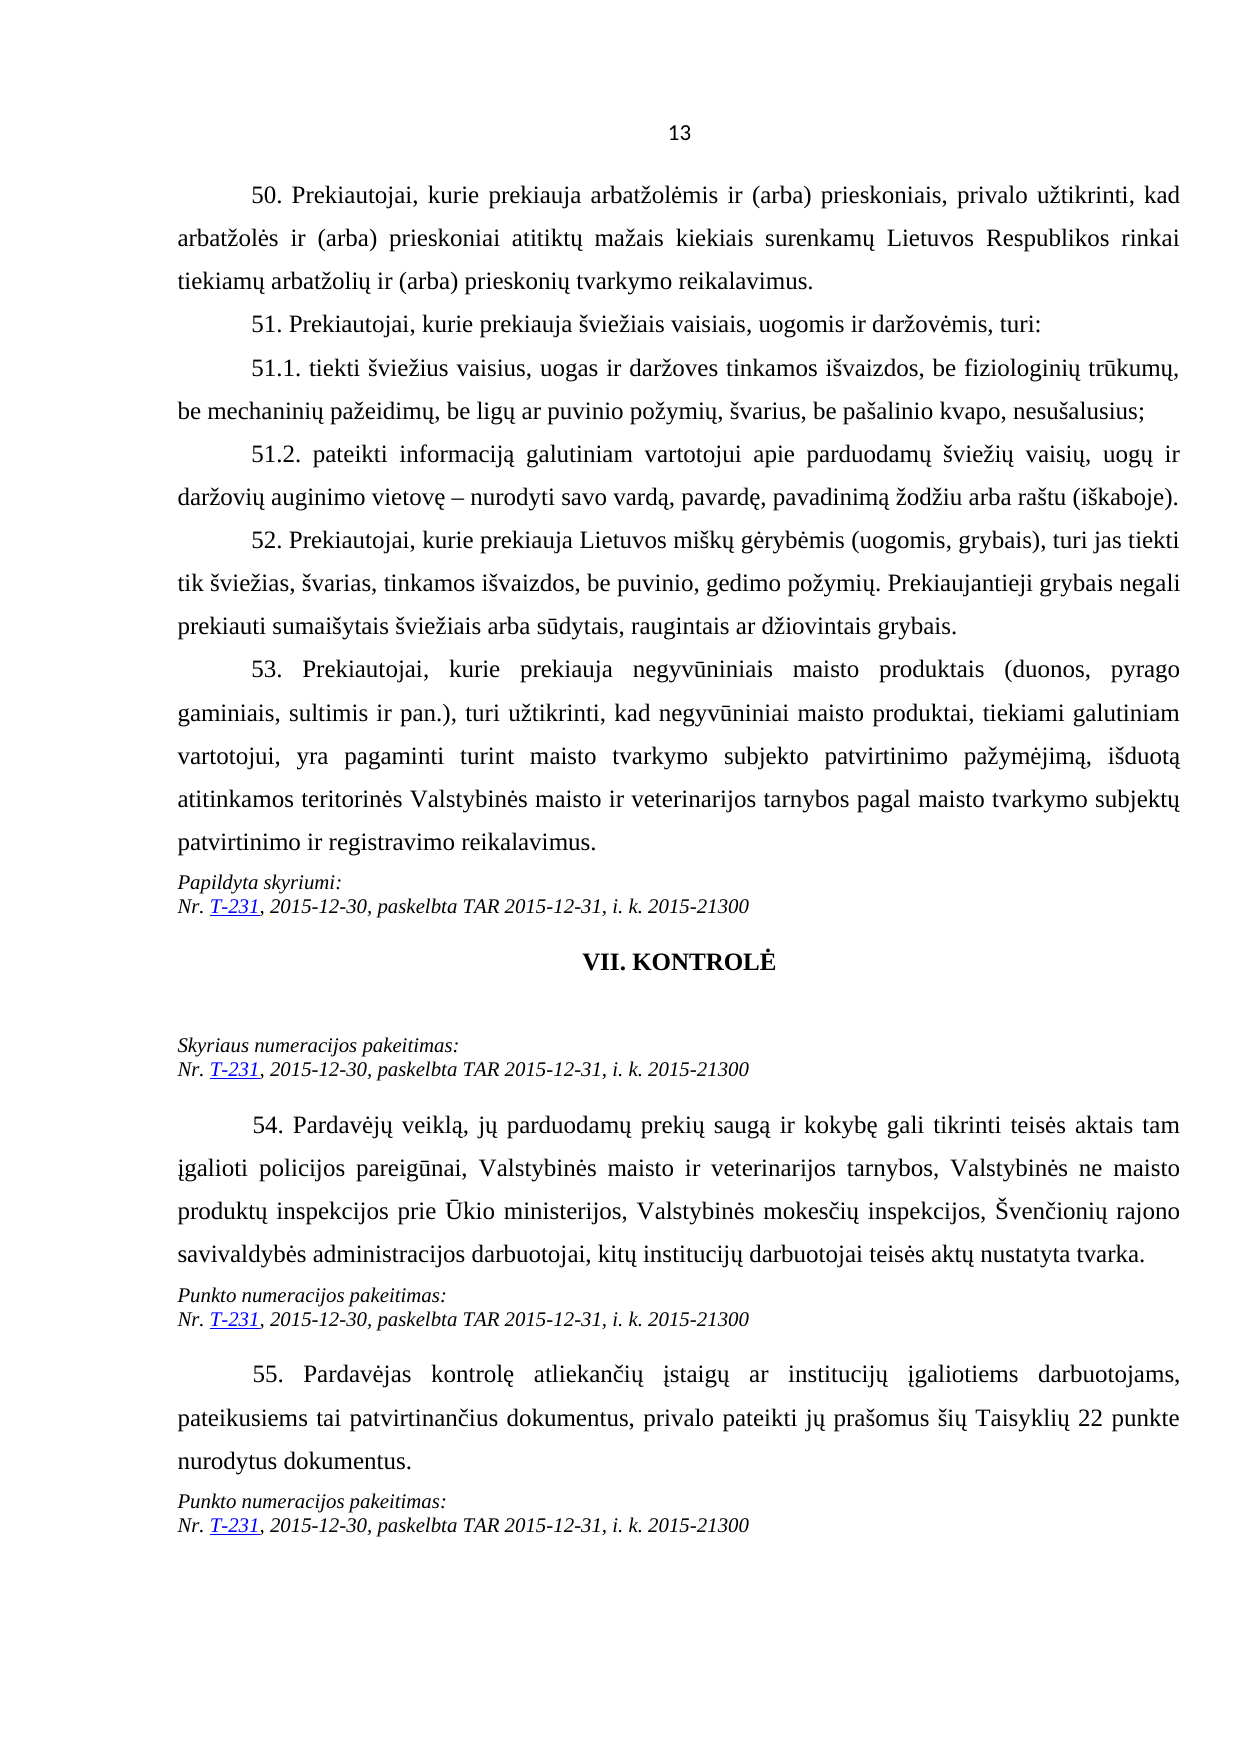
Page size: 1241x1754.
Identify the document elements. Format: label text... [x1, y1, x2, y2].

text 50. Prekiautojai, kurie prekiauja arbatžolėmis ir (arba) prieskoniais, privalo užtikrinti, kad arbatžolės ir (arba) prieskoniai atitiktų mažais kiekiais surenkamų Lietuvos Respublikos rinkai tiekiamų arbatžolių ir (arba) prieskonių tvarkymo reikalavimus. [177, 180, 1181, 295]
text Papildyta skyriumi: [177, 870, 1181, 894]
text Skyriaus numeracijos pakeitimas: [177, 1033, 1181, 1057]
text 52. Prekiautojai, kurie prekiauja Lietuvos miškų gėrybėmis (uogomis, grybais), turi jas tiekti tik šviežias, švarias, tinkamos išvaizdos, be puvinio, gedimo požymių. Prekiaujantieji grybais negali prekiauti sumaišytais šviežiais arba sūdytais, raugintais ar džiovintais grybais. [177, 525, 1181, 640]
text 53. Prekiautojai, kurie prekiauja negyvūniniais maisto produktais (duonos, pyrago gaminiais, sultimis ir pan.), turi užtikrinti, kad negyvūniniai maisto produktai, tiekiami galutiniam vartotojui, yra pagaminti turint maisto tvarkymo subjekto patvirtinimo pažymėjimą, išduotą atitinkamos teritorinės Valstybinės maisto ir veterinarijos tarnybos pagal maisto tvarkymo subjektų patvirtinimo ir registravimo reikalavimus. [177, 654, 1181, 856]
text Nr. T-231, 2015-12-30, paskelbta TAR 2015-12-31, i. k. 2015-21300 [177, 1513, 1181, 1537]
text 54. Pardavėjų veiklą, jų parduodamų prekių saugą ir kokybę gali tikrinti teisės aktais tam įgalioti policijos pareigūnai, Valstybinės maisto ir veterinarijos tarnybos, Valstybinės ne maisto produktų inspekcijos prie Ūkio ministerijos, Valstybinės mokesčių inspekcijos, Švenčionių rajono savivaldybės administracijos darbuotojai, kitų institucijų darbuotojai teisės aktų nustatyta tvarka. [177, 1110, 1181, 1268]
text Punkto numeracijos pakeitimas: [177, 1283, 1181, 1307]
text Punkto numeracijos pakeitimas: [177, 1489, 1181, 1513]
text Nr. T-231, 2015-12-30, paskelbta TAR 2015-12-31, i. k. 2015-21300 [177, 1307, 1181, 1331]
text 55. Pardavėjas kontrolę atliekančių įstaigų ar institucijų įgaliotiems darbuotojams, pateikusiems tai patvirtinančius dokumentus, privalo pateikti jų prašomus šių Taisyklių 22 punkte nurodytus dokumentus. [177, 1359, 1181, 1474]
text Nr. T-231, 2015-12-30, paskelbta TAR 2015-12-31, i. k. 2015-21300 [177, 1057, 1181, 1081]
text 51.1. tiekti šviežius vaisius, uogas ir daržoves tinkamos išvaizdos, be fiziologinių trūkumų, be mechaninių pažeidimų, be ligų ar puvinio požymių, švarius, be pašalinio kvapo, nesušalusius; [177, 353, 1181, 424]
text Nr. T-231, 2015-12-30, paskelbta TAR 2015-12-31, i. k. 2015-21300 [177, 894, 1181, 918]
text 51. Prekiautojai, kurie prekiauja šviežiais vaisiais, uogomis ir daržovėmis, turi: [177, 309, 1181, 338]
text 51.2. pateikti informaciją galutiniam vartotojui apie parduodamų šviežių vaisių, uogų ir daržovių auginimo vietovę – nurodyti savo vardą, pavardę, pavadinimą žodžiu arba raštu (iškaboje). [177, 439, 1181, 511]
text VII. KONTROLĖ [177, 947, 1181, 976]
